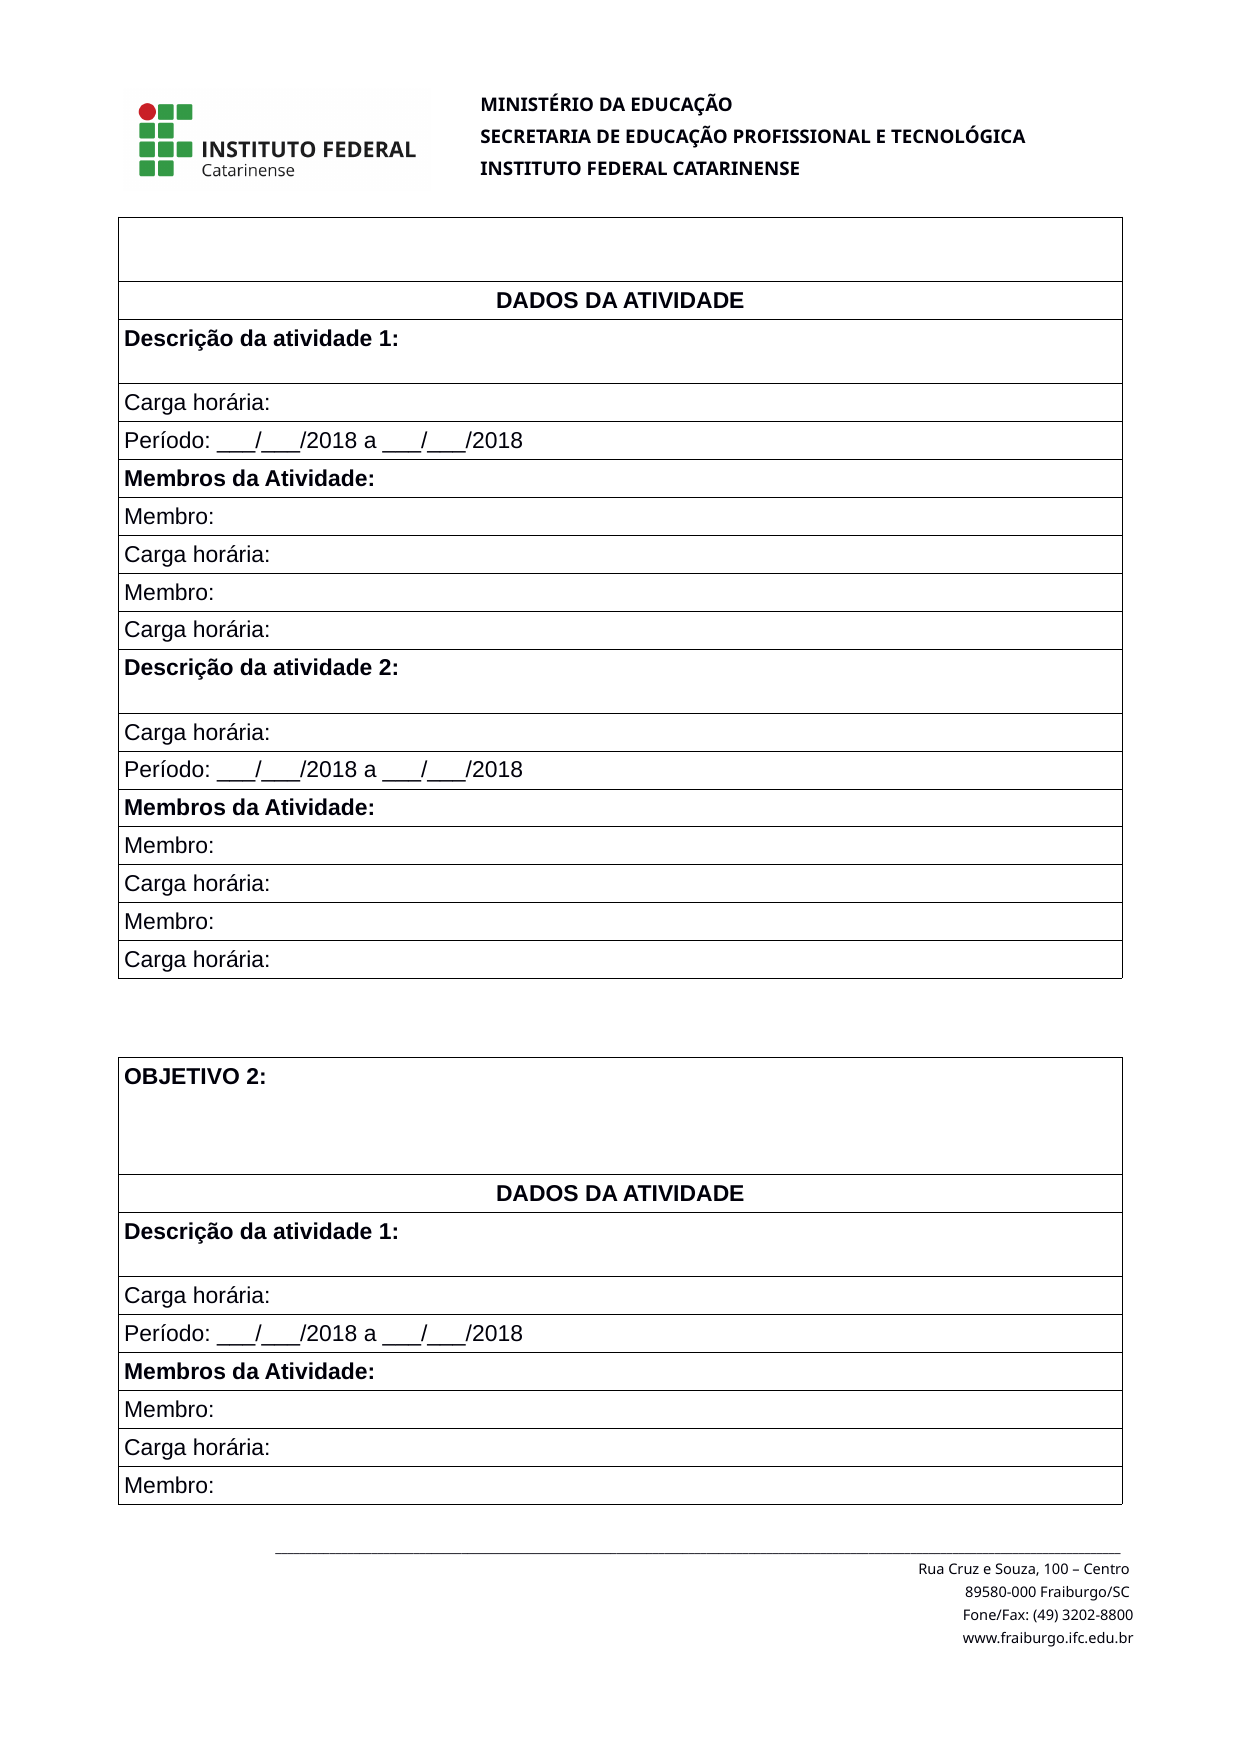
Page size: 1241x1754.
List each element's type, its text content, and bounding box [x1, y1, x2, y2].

table_cell Membro: [119, 498, 1122, 535]
table_cell Carga horária: [119, 1429, 1122, 1466]
table_cell Período: ___/___/2018 a ___/___/2018 [119, 1315, 1122, 1352]
table_cell Membros da Atividade: [119, 790, 1122, 826]
table_cell Carga horária: [119, 384, 1122, 421]
table_cell DADOS DA ATIVIDADE [119, 282, 1122, 319]
table_cell Carga horária: [119, 1277, 1122, 1314]
table_cell Carga horária: [119, 612, 1122, 648]
table_cell Período: ___/___/2018 a ___/___/2018 [119, 752, 1122, 788]
picture [123, 88, 431, 191]
table_cell Membros da Atividade: [119, 460, 1122, 497]
table_cell Carga horária: [119, 536, 1122, 573]
table_header OBJETIVO 2: [119, 1058, 1122, 1174]
table_cell Carga horária: [119, 941, 1122, 978]
table_cell Descrição da atividade 2: [119, 650, 1122, 713]
table_cell Carga horária: [119, 714, 1122, 751]
table_cell Descrição da atividade 1: [119, 1213, 1122, 1276]
table_cell [119, 218, 1122, 281]
table_cell Descrição da atividade 1: [119, 320, 1122, 383]
table_cell Membro: [119, 574, 1122, 611]
table_cell Membro: [119, 827, 1122, 864]
table_cell Membros da Atividade: [119, 1353, 1122, 1390]
table_cell Membro: [119, 1391, 1122, 1428]
table_cell Membro: [119, 1467, 1122, 1504]
table_cell Carga horária: [119, 865, 1122, 902]
table_cell DADOS DA ATIVIDADE [119, 1175, 1122, 1212]
table_cell Período: ___/___/2018 a ___/___/2018 [119, 422, 1122, 459]
table_cell Membro: [119, 903, 1122, 940]
